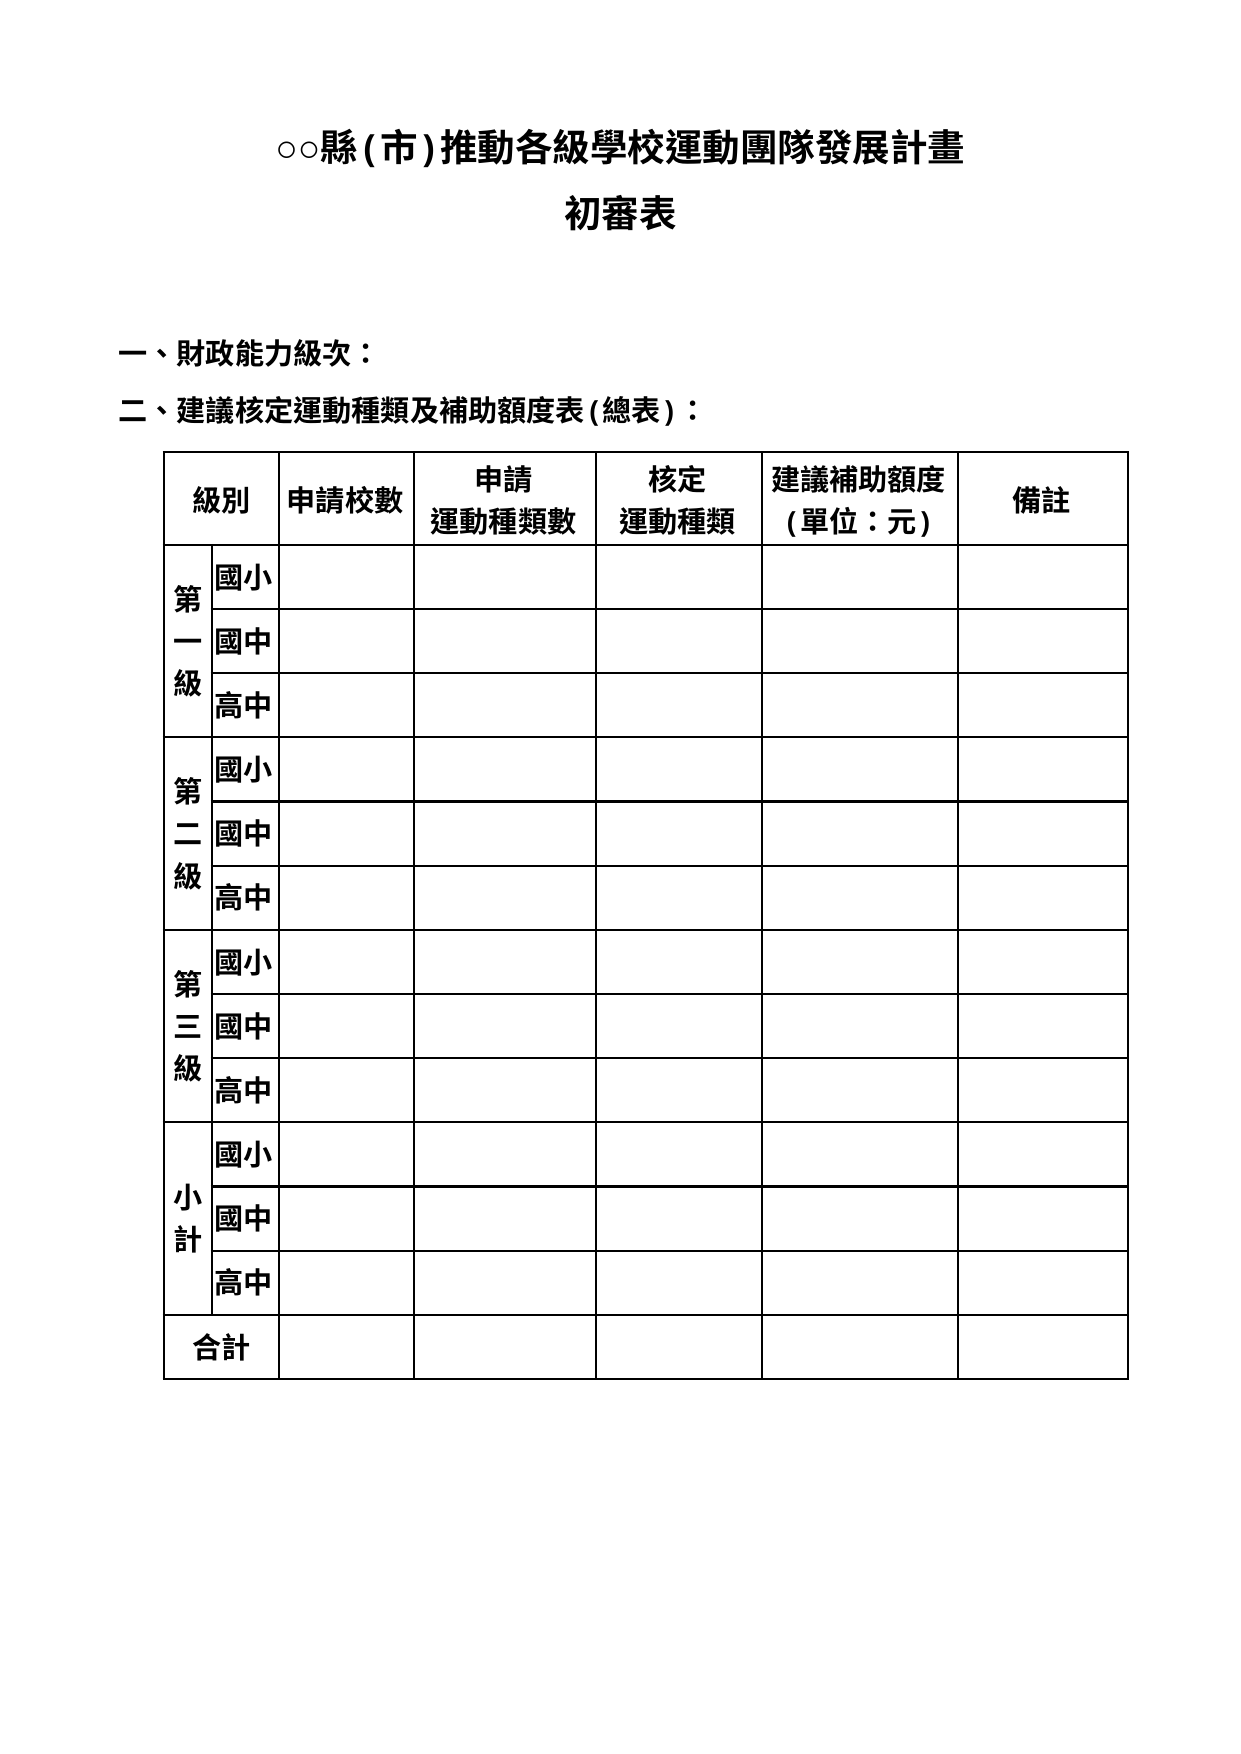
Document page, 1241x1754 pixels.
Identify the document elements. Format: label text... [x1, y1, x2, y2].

table_cell [763, 1252, 957, 1314]
table_cell [280, 803, 413, 864]
table_cell 高中 [213, 674, 278, 736]
table_cell 高中 [213, 867, 278, 929]
table_cell [280, 610, 413, 672]
table_header 核定 運動種類 [597, 453, 761, 544]
table_cell [280, 1059, 413, 1121]
table_cell [959, 546, 1127, 608]
text 初審表 [118, 183, 1122, 238]
table_cell [959, 867, 1127, 929]
table_cell [763, 1123, 957, 1185]
table_cell [597, 1123, 761, 1185]
table_cell [763, 1059, 957, 1121]
table_cell 第 二 級 [165, 738, 211, 929]
table_cell [959, 803, 1127, 864]
table_cell [415, 1188, 595, 1249]
table_cell [959, 610, 1127, 672]
table_cell [763, 1316, 957, 1378]
table_cell 國中 [213, 610, 278, 672]
text ○○縣(市)推動各級學校運動團隊發展計畫 [118, 118, 1122, 173]
table_header 建議補助額度 (單位：元) [763, 453, 957, 544]
table_cell [763, 803, 957, 864]
table_cell [959, 1188, 1127, 1249]
table_cell [597, 1316, 761, 1378]
table_cell [280, 1252, 413, 1314]
table_cell 合計 [165, 1316, 278, 1378]
table_cell [597, 867, 761, 929]
table_cell [280, 1188, 413, 1249]
table_cell [763, 995, 957, 1057]
table_cell 國小 [213, 546, 278, 608]
table_cell [763, 738, 957, 800]
table_cell [415, 1252, 595, 1314]
text 一、財政能力級次： [118, 311, 1122, 373]
table_cell [597, 610, 761, 672]
table_cell [959, 1123, 1127, 1185]
table_cell [597, 1252, 761, 1314]
table_cell [959, 1316, 1127, 1378]
table_cell [959, 1059, 1127, 1121]
table_cell [597, 1188, 761, 1249]
table_cell [959, 995, 1127, 1057]
table_cell [415, 674, 595, 736]
table_cell [597, 1059, 761, 1121]
table_cell [415, 546, 595, 608]
table_cell [415, 867, 595, 929]
table_cell [280, 995, 413, 1057]
table_cell [597, 803, 761, 864]
table_cell [597, 738, 761, 800]
table_cell [763, 1188, 957, 1249]
table_cell [763, 674, 957, 736]
table_cell [415, 1123, 595, 1185]
table_cell [959, 1252, 1127, 1314]
table_cell 高中 [213, 1059, 278, 1121]
table_cell [415, 1316, 595, 1378]
table_cell [597, 995, 761, 1057]
table_cell [959, 931, 1127, 993]
table_cell [959, 738, 1127, 800]
table_cell [415, 610, 595, 672]
table_cell 高中 [213, 1252, 278, 1314]
table_cell 第 三 級 [165, 931, 211, 1121]
table_header 申請 運動種類數 [415, 453, 595, 544]
table_cell 第 一 級 [165, 546, 211, 736]
table_cell [415, 1059, 595, 1121]
table_cell [763, 546, 957, 608]
table_cell [415, 738, 595, 800]
table_cell [280, 1123, 413, 1185]
table_cell 國小 [213, 1123, 278, 1185]
text 二、建議核定運動種類及補助額度表(總表)： [118, 388, 1122, 430]
table_cell [415, 931, 595, 993]
table_cell [597, 931, 761, 993]
table_cell 國小 [213, 931, 278, 993]
table_cell [415, 995, 595, 1057]
table_cell [280, 674, 413, 736]
table_cell [763, 931, 957, 993]
table_cell 國中 [213, 995, 278, 1057]
table_cell [959, 674, 1127, 736]
table_cell 國小 [213, 738, 278, 800]
table_header 申請校數 [280, 453, 413, 544]
table_cell [415, 803, 595, 864]
table_cell [280, 546, 413, 608]
table_cell [597, 674, 761, 736]
table_cell [280, 738, 413, 800]
table_cell [280, 867, 413, 929]
table_cell 國中 [213, 1188, 278, 1249]
table_header 備註 [959, 453, 1127, 544]
table_cell [280, 931, 413, 993]
table_header 級別 [165, 453, 278, 544]
table_cell [763, 867, 957, 929]
table_cell [763, 610, 957, 672]
table_cell [280, 1316, 413, 1378]
table_cell 國中 [213, 803, 278, 864]
table_cell 小計 [165, 1123, 211, 1314]
table_cell [597, 546, 761, 608]
